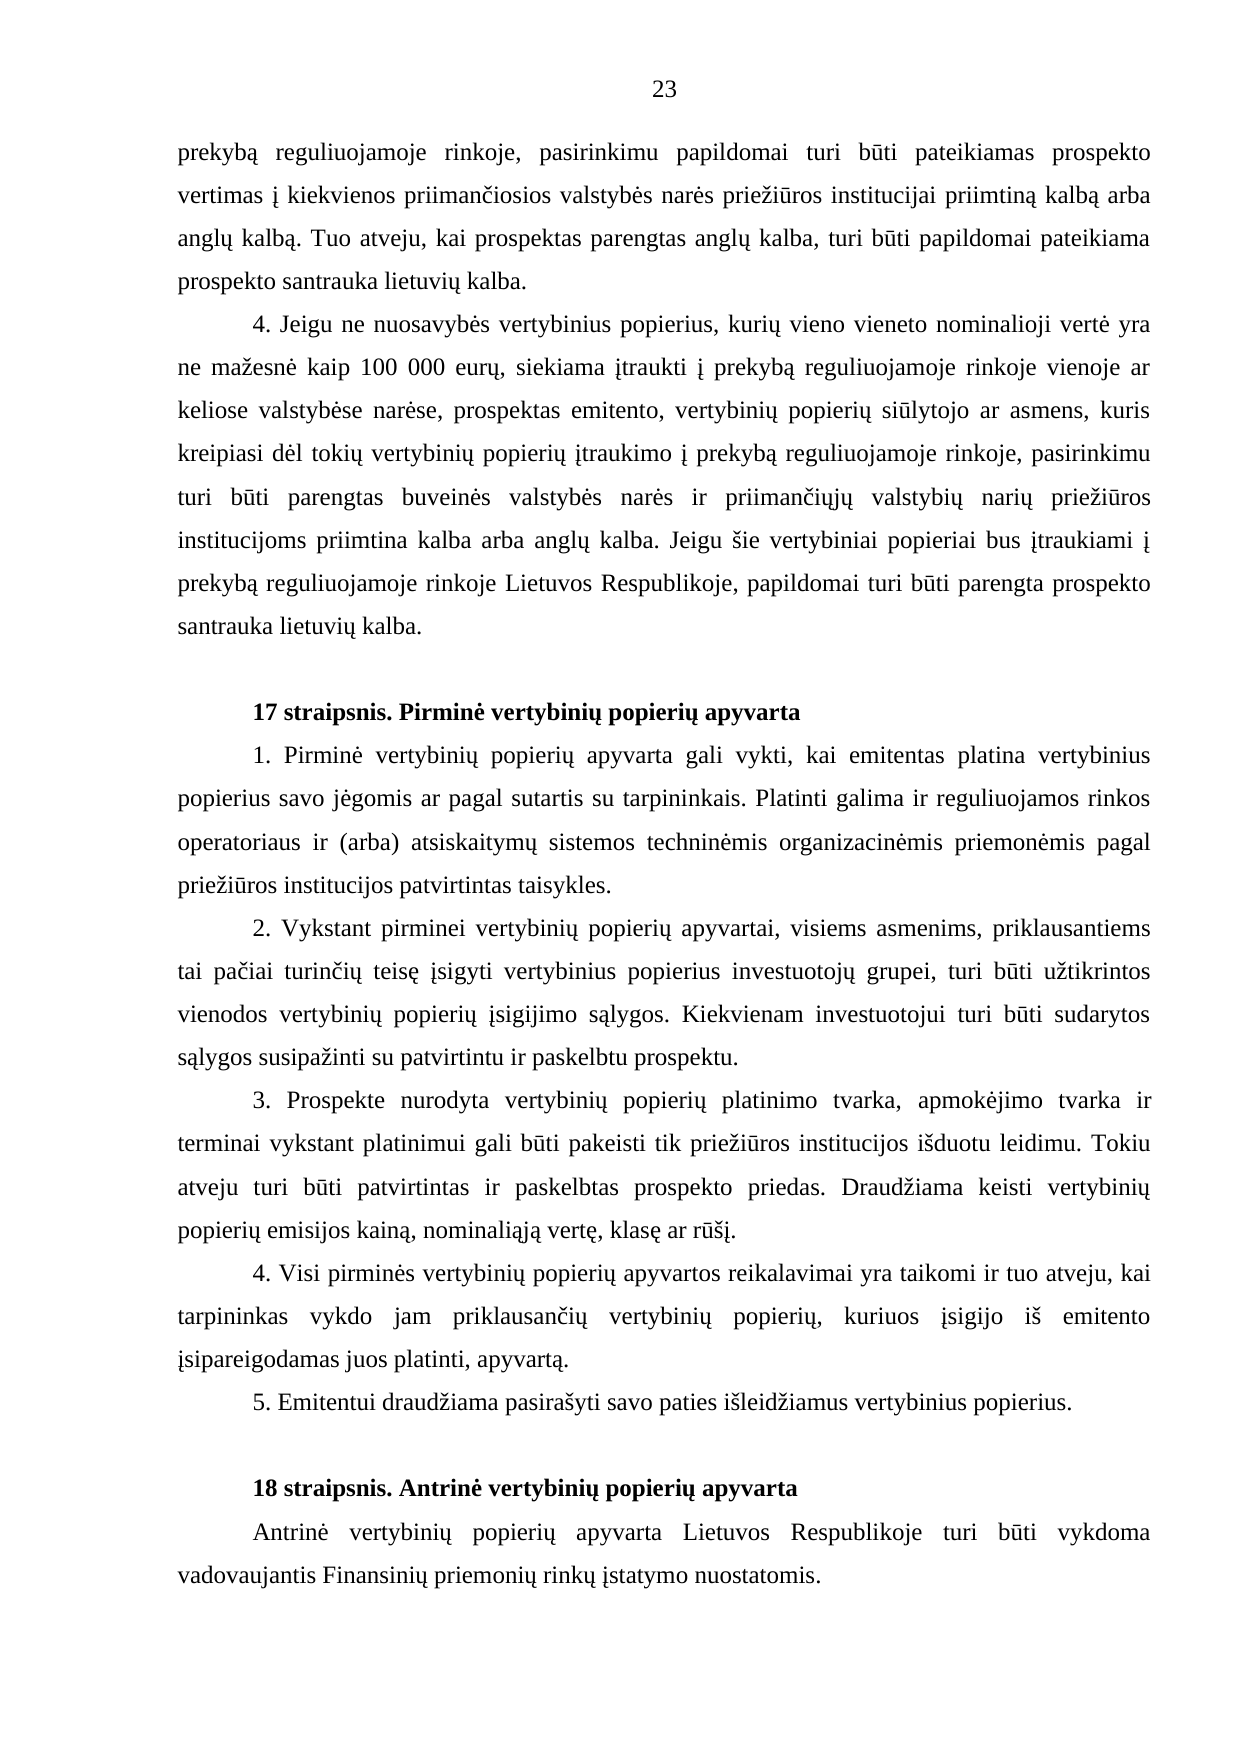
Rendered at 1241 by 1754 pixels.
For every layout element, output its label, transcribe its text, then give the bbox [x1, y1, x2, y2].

text 17 straipsnis. Pirminė vertybinių popierių apyvarta [177, 697, 1152, 726]
text 18 straipsnis. Antrinė vertybinių popierių apyvarta [177, 1473, 1152, 1502]
text Antrinė vertybinių popierių apyvarta Lietuvos Respublikoje turi būti vykdoma vadovaujantis Finansinių priemonių rinkų įstatymo nuostatomis. [177, 1517, 1152, 1588]
text 4. Visi pirminės vertybinių popierių apyvartos reikalavimai yra taikomi ir tuo atveju, kai tarpininkas vykdo jam priklausančių vertybinių popierių, kuriuos įsigijo iš emitento įsipareigodamas juos platinti, apyvartą. [177, 1258, 1152, 1373]
text 3. Prospekte nurodyta vertybinių popierių platinimo tvarka, apmokėjimo tvarka ir terminai vykstant platinimui gali būti pakeisti tik priežiūros institucijos išduotu leidimu. Tokiu atveju turi būti patvirtintas ir paskelbtas prospekto priedas. Draudžiama keisti vertybinių popierių emisijos kainą, nominaliąją vertę, klasę ar rūšį. [177, 1085, 1152, 1243]
text prekybą reguliuojamoje rinkoje, pasirinkimu papildomai turi būti pateikiamas prospekto vertimas į kiekvienos priimančiosios valstybės narės priežiūros institucijai priimtiną kalbą arba anglų kalbą. Tuo atveju, kai prospektas parengtas anglų kalba, turi būti papildomai pateikiama prospekto santrauka lietuvių kalba. [177, 137, 1152, 295]
text 4. Jeigu ne nuosavybės vertybinius popierius, kurių vieno vieneto nominalioji vertė yra ne mažesnė kaip 100 000 eurų, siekiama įtraukti į prekybą reguliuojamoje rinkoje vienoje ar keliose valstybėse narėse, prospektas emitento, vertybinių popierių siūlytojo ar asmens, kuris kreipiasi dėl tokių vertybinių popierių įtraukimo į prekybą reguliuojamoje rinkoje, pasirinkimu turi būti parengtas buveinės valstybės narės ir priimančiųjų valstybių narių priežiūros institucijoms priimtina kalba arba anglų kalba. Jeigu šie vertybiniai popieriai bus įtraukiami į prekybą reguliuojamoje rinkoje Lietuvos Respublikoje, papildomai turi būti parengta prospekto santrauka lietuvių kalba. [177, 309, 1152, 640]
text 2. Vykstant pirminei vertybinių popierių apyvartai, visiems asmenims, priklausantiems tai pačiai turinčių teisę įsigyti vertybinius popierius investuotojų grupei, turi būti užtikrintos vienodos vertybinių popierių įsigijimo sąlygos. Kiekvienam investuotojui turi būti sudarytos sąlygos susipažinti su patvirtintu ir paskelbtu prospektu. [177, 913, 1152, 1071]
text 5. Emitentui draudžiama pasirašyti savo paties išleidžiamus vertybinius popierius. [177, 1387, 1152, 1416]
text 1. Pirminė vertybinių popierių apyvarta gali vykti, kai emitentas platina vertybinius popierius savo jėgomis ar pagal sutartis su tarpininkais. Platinti galima ir reguliuojamos rinkos operatoriaus ir (arba) atsiskaitymų sistemos techninėmis organizacinėmis priemonėmis pagal priežiūros institucijos patvirtintas taisykles. [177, 740, 1152, 898]
